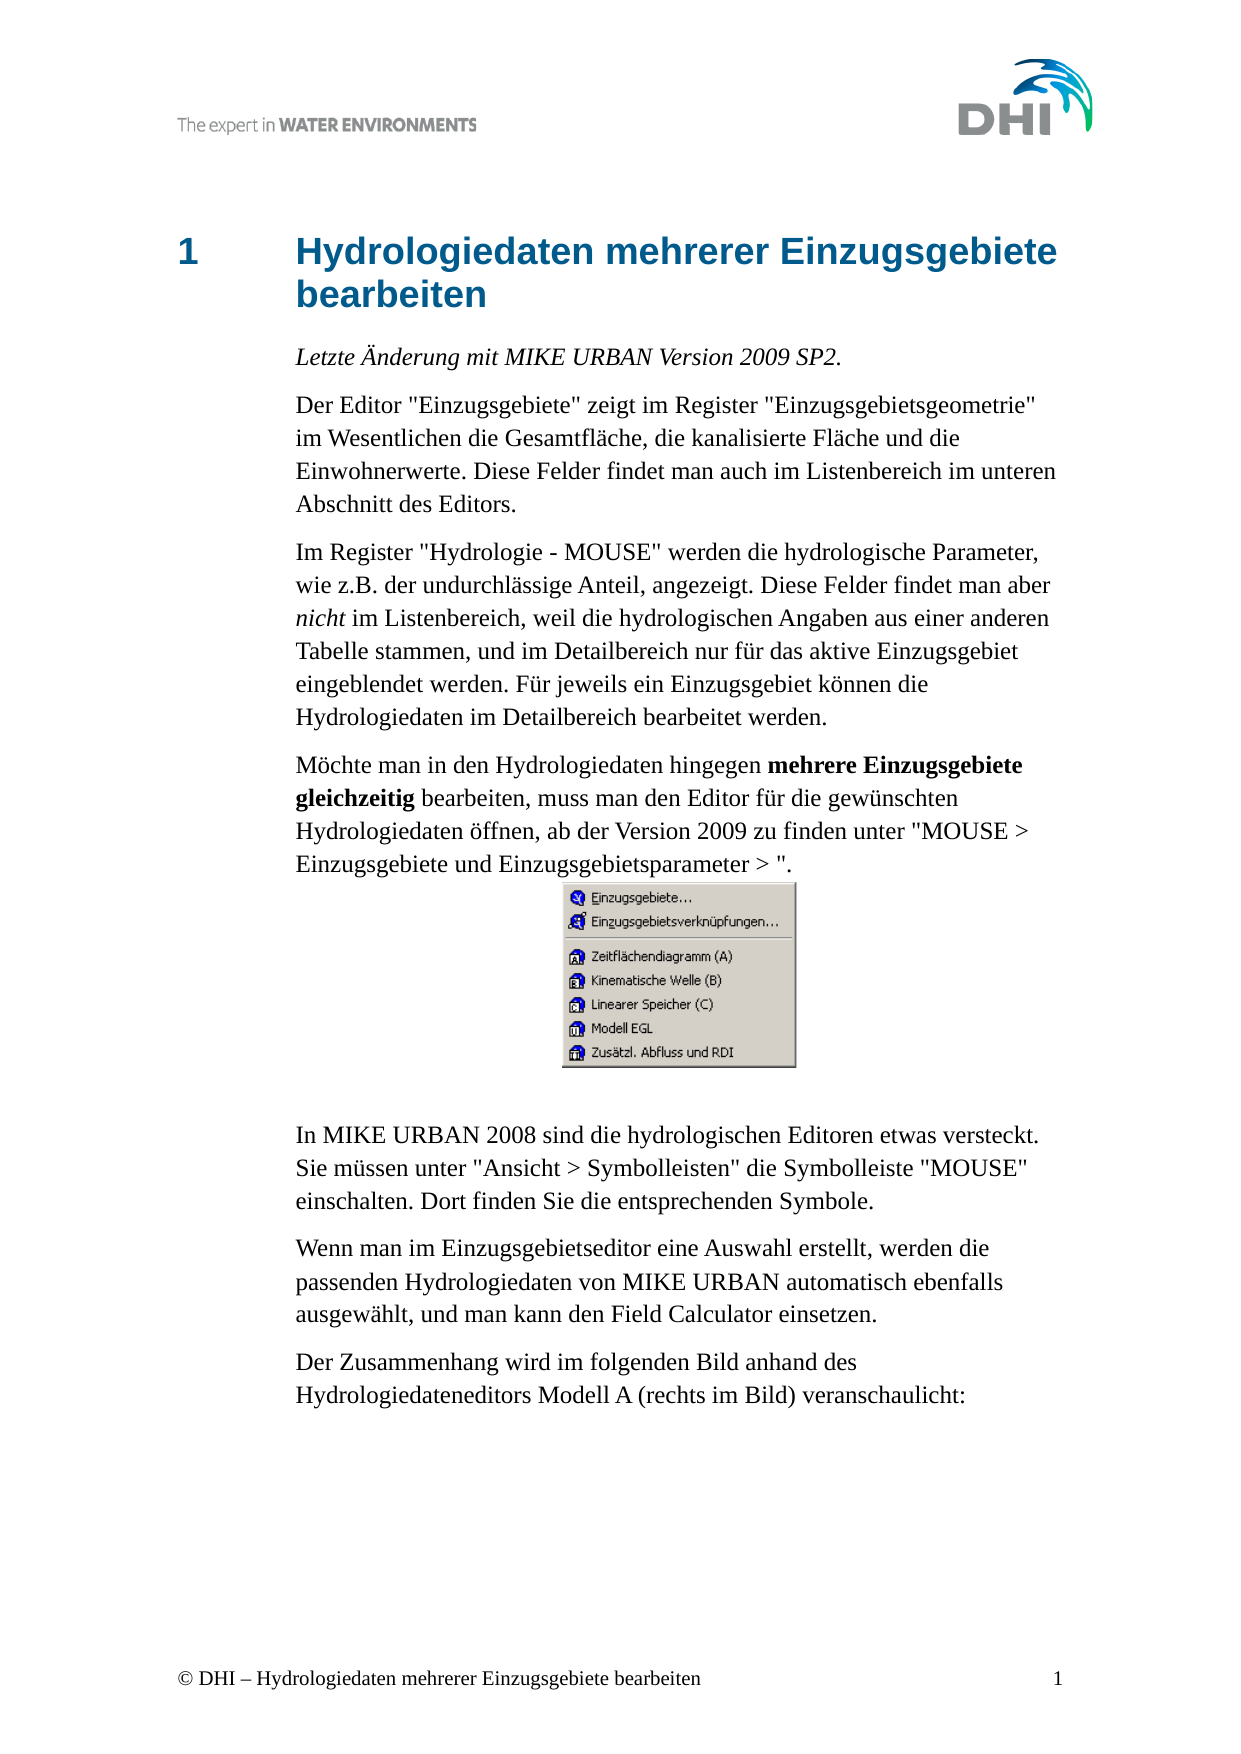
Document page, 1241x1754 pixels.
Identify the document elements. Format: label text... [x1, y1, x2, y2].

text Wenn man im Einzugsgebietseditor eine Auswahl erstellt, werden die passenden Hydrologiedaten von MIKE URBAN automatisch ebenfalls ausgewählt, und man kann den Field Calculator einsetzen. [295, 1233, 1063, 1328]
text Möchte man in den Hydrologiedaten hingegen mehrere Einzugsgebiete gleichzeitig bearbeiten, muss man den Editor für die gewünschten Hydrologiedaten öffnen, ab der Version 2009 zu finden unter "MOUSE > Einzugsgebiete und Einzugsgebietsparameter > ". [295, 750, 1063, 878]
picture [562, 882, 797, 1068]
text Der Zusammenhang wird im folgenden Bild anhand des Hydrologiedateneditors Modell A (rechts im Bild) veranschaulicht: [295, 1347, 1063, 1409]
picture [958, 59, 1093, 135]
picture [177, 117, 477, 135]
text Letzte Änderung mit MIKE URBAN Version 2009 SP2. [295, 342, 1063, 371]
subtitle Hydrologiedaten mehrerer Einzugsgebiete bearbeiten [177, 229, 1063, 316]
text Der Editor "Einzugsgebiete" zeigt im Register "Einzugsgebietsgeometrie" im Wesentlichen die Gesamtfläche, die kanalisierte Fläche und die Einwohnerwerte. Diese Felder findet man auch im Listenbereich im unteren Abschnitt des Editors. [295, 390, 1063, 518]
text In MIKE URBAN 2008 sind die hydrologischen Editoren etwas versteckt. Sie müssen unter "Ansicht > Symbolleisten" die Symbolleiste "MOUSE" einschalten. Dort finden Sie die entsprechenden Symbole. [295, 1120, 1063, 1214]
text Im Register "Hydrologie - MOUSE" werden die hydrologische Parameter, wie z.B. der undurchlässige Anteil, angezeigt. Diese Felder findet man aber nicht im Listenbereich, weil die hydrologischen Angaben aus einer anderen Tabelle stammen, und im Detailbereich nur für das aktive Einzugsgebiet eingeblendet werden. Für jeweils ein Einzugsgebiet können die Hydrologiedaten im Detailbereich bearbeitet werden. [295, 537, 1063, 731]
